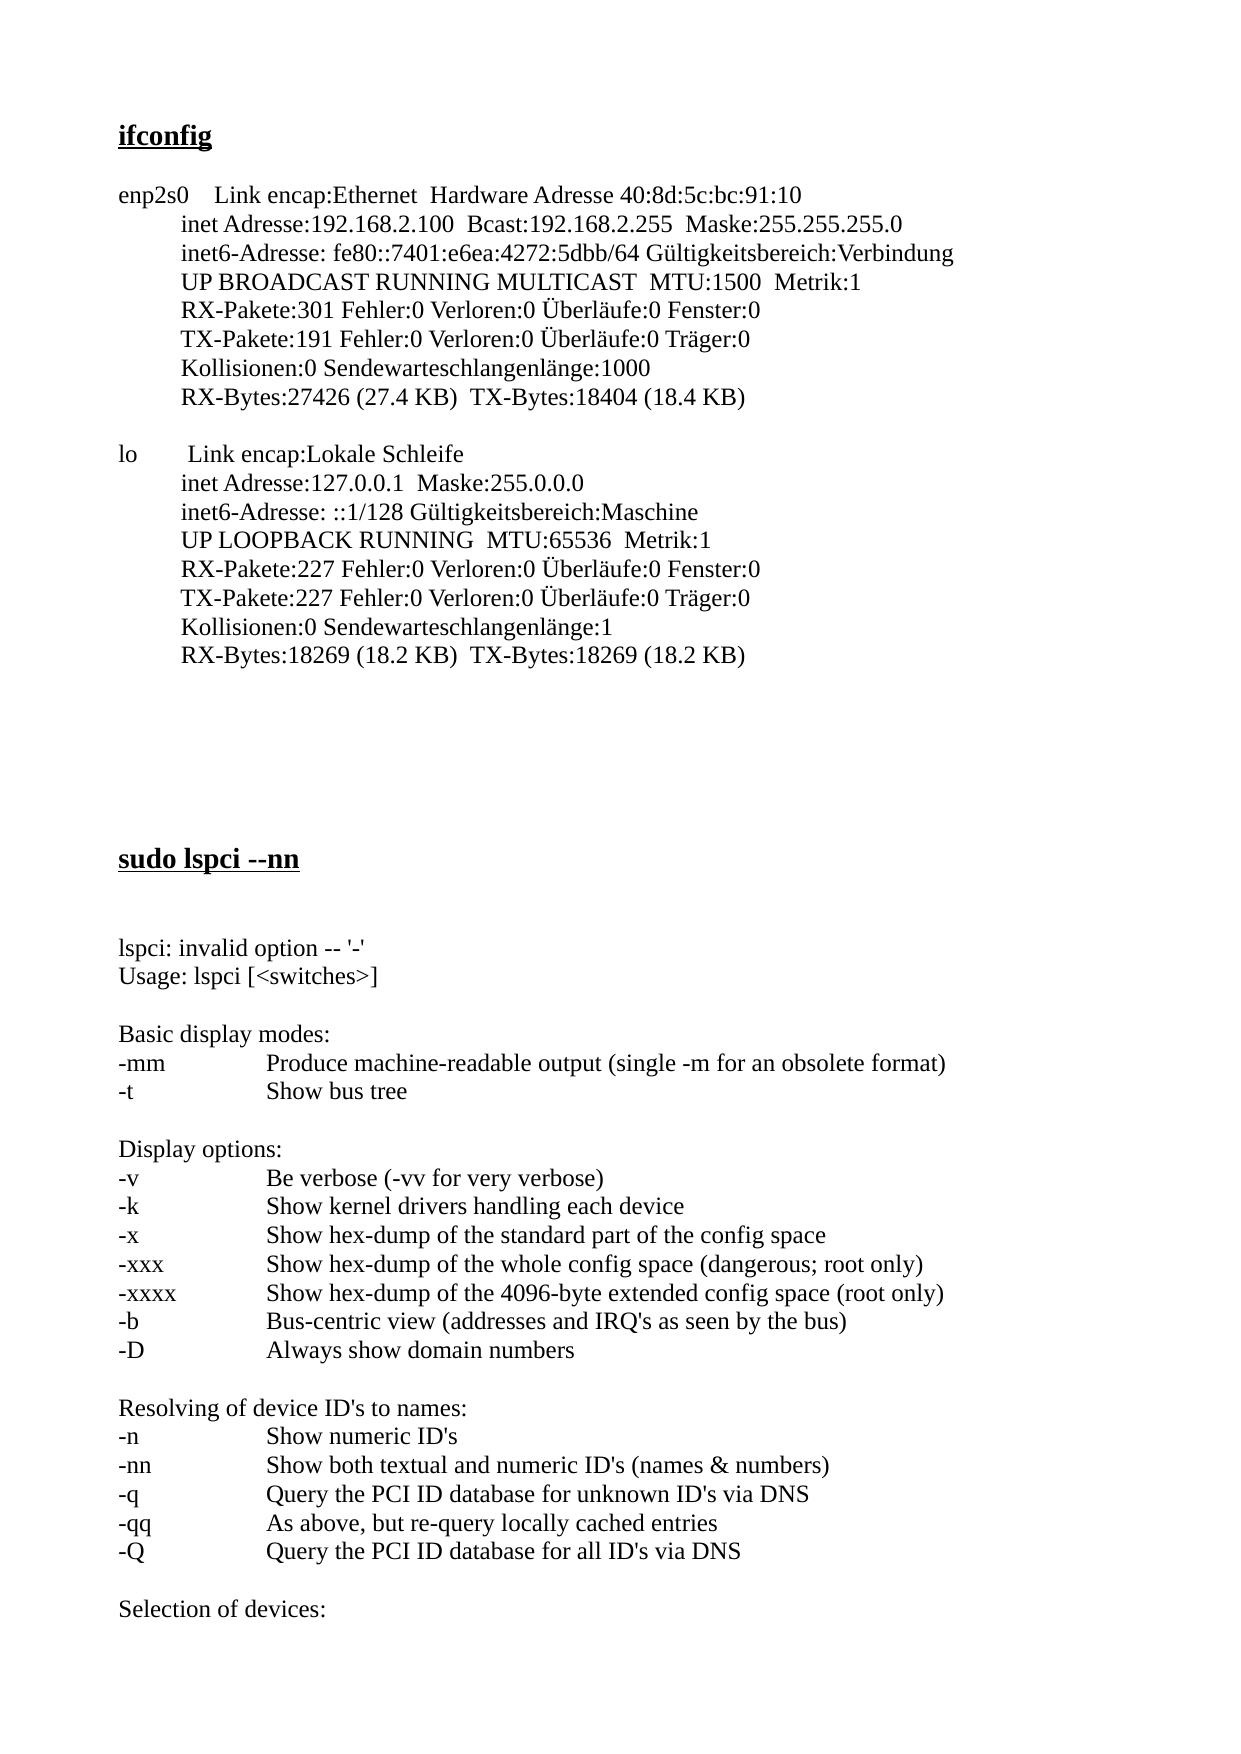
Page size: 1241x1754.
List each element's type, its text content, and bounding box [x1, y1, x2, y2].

text ifconfig [118, 118, 1122, 152]
text -q Query the PCI ID database for unknown ID's via DNS [118, 1479, 1122, 1508]
text -b Bus-centric view (addresses and IRQ's as seen by the bus) [118, 1306, 1122, 1335]
text Resolving of device ID's to names: [118, 1393, 1122, 1421]
text -D Always show domain numbers [118, 1335, 1122, 1364]
text -mm Produce machine-readable output (single -m for an obsolete format) [118, 1048, 1122, 1076]
text Basic display modes: [118, 1019, 1122, 1048]
text -t Show bus tree [118, 1076, 1122, 1105]
text Display options: [118, 1134, 1122, 1163]
text -xxxx Show hex-dump of the 4096-byte extended config space (root only) [118, 1278, 1122, 1306]
text RX-Pakete:301 Fehler:0 Verloren:0 Überläufe:0 Fenster:0 [118, 295, 1122, 324]
text inet6-Adresse: ::1/128 Gültigkeitsbereich:Maschine [118, 497, 1122, 525]
text inet6-Adresse: fe80::7401:e6ea:4272:5dbb/64 Gültigkeitsbereich:Verbindung [118, 238, 1122, 267]
text RX-Bytes:18269 (18.2 KB) TX-Bytes:18269 (18.2 KB) [118, 640, 1122, 669]
text Usage: lspci [<switches>] [118, 961, 1122, 990]
text -k Show kernel drivers handling each device [118, 1191, 1122, 1220]
text -v Be verbose (-vv for very verbose) [118, 1163, 1122, 1191]
text UP LOOPBACK RUNNING MTU:65536 Metrik:1 [118, 525, 1122, 554]
text Kollisionen:0 Sendewarteschlangenlänge:1 [118, 612, 1122, 640]
text sudo lspci --nn [118, 842, 1122, 875]
text -xxx Show hex-dump of the whole config space (dangerous; root only) [118, 1249, 1122, 1278]
text TX-Pakete:227 Fehler:0 Verloren:0 Überläufe:0 Träger:0 [118, 583, 1122, 612]
text lspci: invalid option -- '-' [118, 933, 1122, 961]
text UP BROADCAST RUNNING MULTICAST MTU:1500 Metrik:1 [118, 267, 1122, 295]
text inet Adresse:192.168.2.100 Bcast:192.168.2.255 Maske:255.255.255.0 [118, 209, 1122, 238]
text -x Show hex-dump of the standard part of the config space [118, 1220, 1122, 1249]
text RX-Bytes:27426 (27.4 KB) TX-Bytes:18404 (18.4 KB) [118, 382, 1122, 410]
text enp2s0 Link encap:Ethernet Hardware Adresse 40:8d:5c:bc:91:10 [118, 180, 1122, 209]
text Selection of devices: [118, 1594, 1122, 1623]
text lo Link encap:Lokale Schleife [118, 439, 1122, 468]
text -nn Show both textual and numeric ID's (names & numbers) [118, 1450, 1122, 1479]
text RX-Pakete:227 Fehler:0 Verloren:0 Überläufe:0 Fenster:0 [118, 554, 1122, 583]
text TX-Pakete:191 Fehler:0 Verloren:0 Überläufe:0 Träger:0 [118, 324, 1122, 353]
text -Q Query the PCI ID database for all ID's via DNS [118, 1536, 1122, 1565]
text -n Show numeric ID's [118, 1421, 1122, 1450]
text -qq As above, but re-query locally cached entries [118, 1508, 1122, 1536]
text inet Adresse:127.0.0.1 Maske:255.0.0.0 [118, 468, 1122, 497]
text Kollisionen:0 Sendewarteschlangenlänge:1000 [118, 353, 1122, 382]
